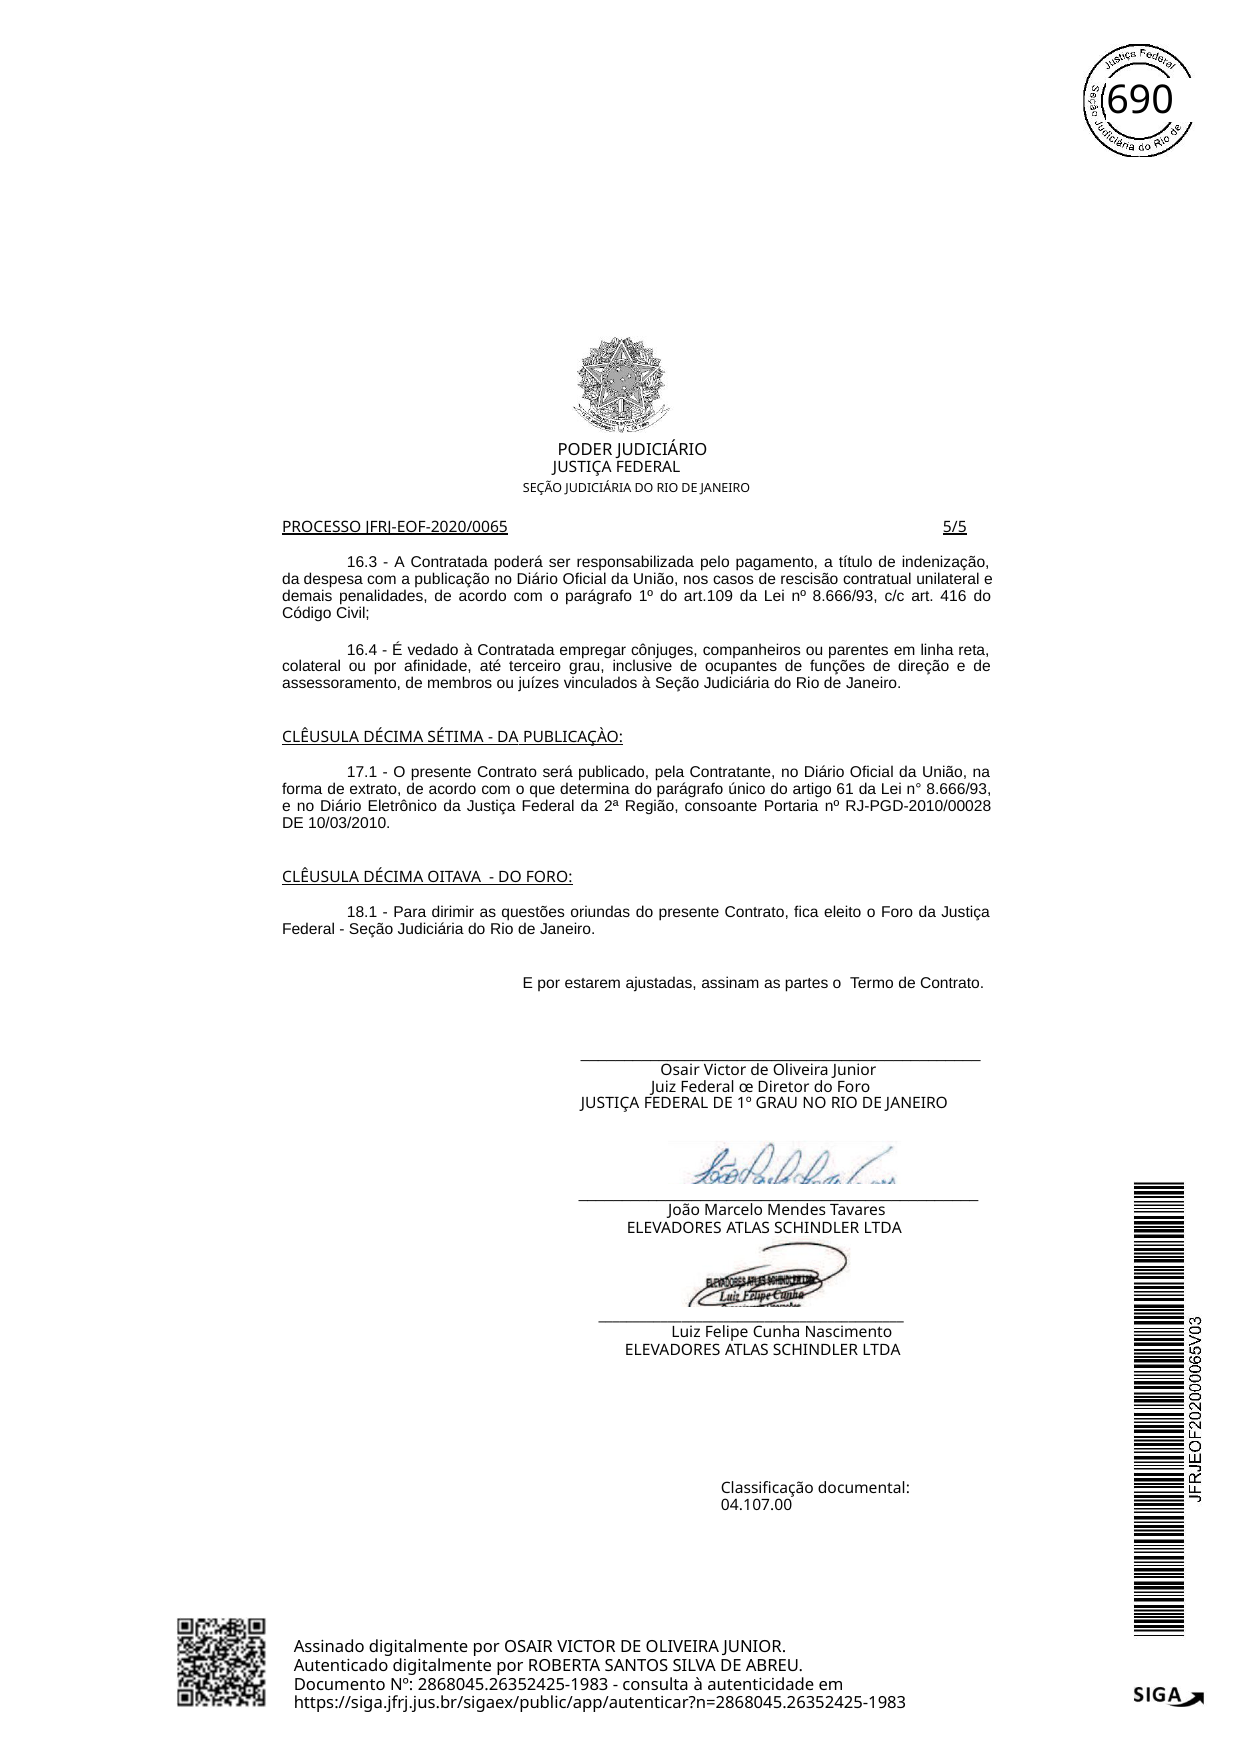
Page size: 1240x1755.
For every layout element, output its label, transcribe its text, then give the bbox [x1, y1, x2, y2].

text da despesa com a publicação no Diário Oficial da União, nos casos de rescisão contratual unilateral e [282, 571, 1077, 588]
text João Marcelo Mendes Tavares [668, 1202, 1027, 1218]
text colateral ou por afinidade, até terceiro grau, inclusive de ocupantes de funções de direção e de [282, 658, 1077, 675]
text 690 [1106, 78, 1231, 122]
text PODER JUDICIÁRIO [557, 440, 721, 459]
text 16.4 - É vedado à Contratada empregar cônjuges, companheiros ou parentes em linha reta, [347, 641, 1077, 658]
text ELEVADORES ATLAS SCHINDLER LTDA [624, 1342, 968, 1359]
text Documento Nº: 2868045.26352425-1983 - consulta à autenticidade em [293, 1675, 954, 1694]
text e no Diário Eletrônico da Justiça Federal da 2ª Região, consoante Portaria nº RJ-PGD-2010/00028 [282, 798, 1077, 815]
text ______________________________________________ [581, 1044, 1029, 1061]
text 16.3 - A Contratada poderá ser responsabilizada pelo pagamento, a título de indenização, [347, 554, 1077, 571]
text forma de extrato, de acordo com o que determina do parágrafo único do artigo 61 da Lei n° 8.666/93, [282, 781, 1077, 798]
text Luiz Felipe Cunha Nascimento [671, 1324, 1027, 1341]
text 18.1 - Para dirimir as questões oriundas do presente Contrato, fica eleito o Foro da Justiça [347, 904, 1077, 921]
text E por estarem ajustadas, assinam as partes o Termo de Contrato. [522, 974, 1041, 991]
text Autenticado digitalmente por ROBERTA SANTOS SILVA DE ABREU. [293, 1656, 954, 1675]
text JUSTIÇA FEDERAL [553, 459, 721, 476]
text 17.1 - O presente Contrato será publicado, pela Contratante, no Diário Oficial da União, na [347, 764, 1077, 781]
text Assinado digitalmente por OSAIR VICTOR DE OLIVEIRA JUNIOR. [293, 1638, 954, 1656]
text assessoramento, de membros ou juízes vinculados à Seção Judiciária do Rio de Janeiro. [282, 675, 1077, 692]
text Classificação documental: 04.107.00 [721, 1480, 979, 1513]
text demais penalidades, de acordo com o parágrafo 1º do art.109 da Lei nº 8.666/93, c/c art. 416 do [282, 588, 1077, 605]
text CLÊUSULA DÉCIMA OITAVA - DO FORO: [282, 869, 631, 886]
text Osair Victor de Oliveira Junior [660, 1061, 1029, 1078]
text DE 10/03/2010. [282, 815, 1077, 832]
text Código Civil; [282, 605, 1077, 622]
text ____________________________________________ [598, 1307, 1027, 1324]
text SEÇÃO JUDICIÁRIA DO RIO DE JANEIRO [523, 481, 762, 496]
text Federal - Seção Judiciária do Rio de Janeiro. [282, 921, 1077, 938]
text ELEVADORES ATLAS SCHINDLER LTDA [627, 1219, 970, 1236]
text Juiz Federal œ Diretor do Foro [651, 1078, 1029, 1095]
text JUSTIÇA FEDERAL DE 1º GRAU NO RIO DE JANEIRO [581, 1095, 1029, 1112]
text CLÊUSULA DÉCIMA SÉTIMA - DA PUBLICAÇÀO: [282, 728, 692, 746]
text https://siga.jfrj.jus.br/sigaex/public/app/autenticar?n=2868045.26352425-1983 [293, 1694, 954, 1712]
text PROCESSO JFRJ-EOF-2020/0065 [282, 518, 559, 536]
text ______________________________________________ [578, 1184, 1027, 1202]
text 5/5 [943, 518, 987, 536]
